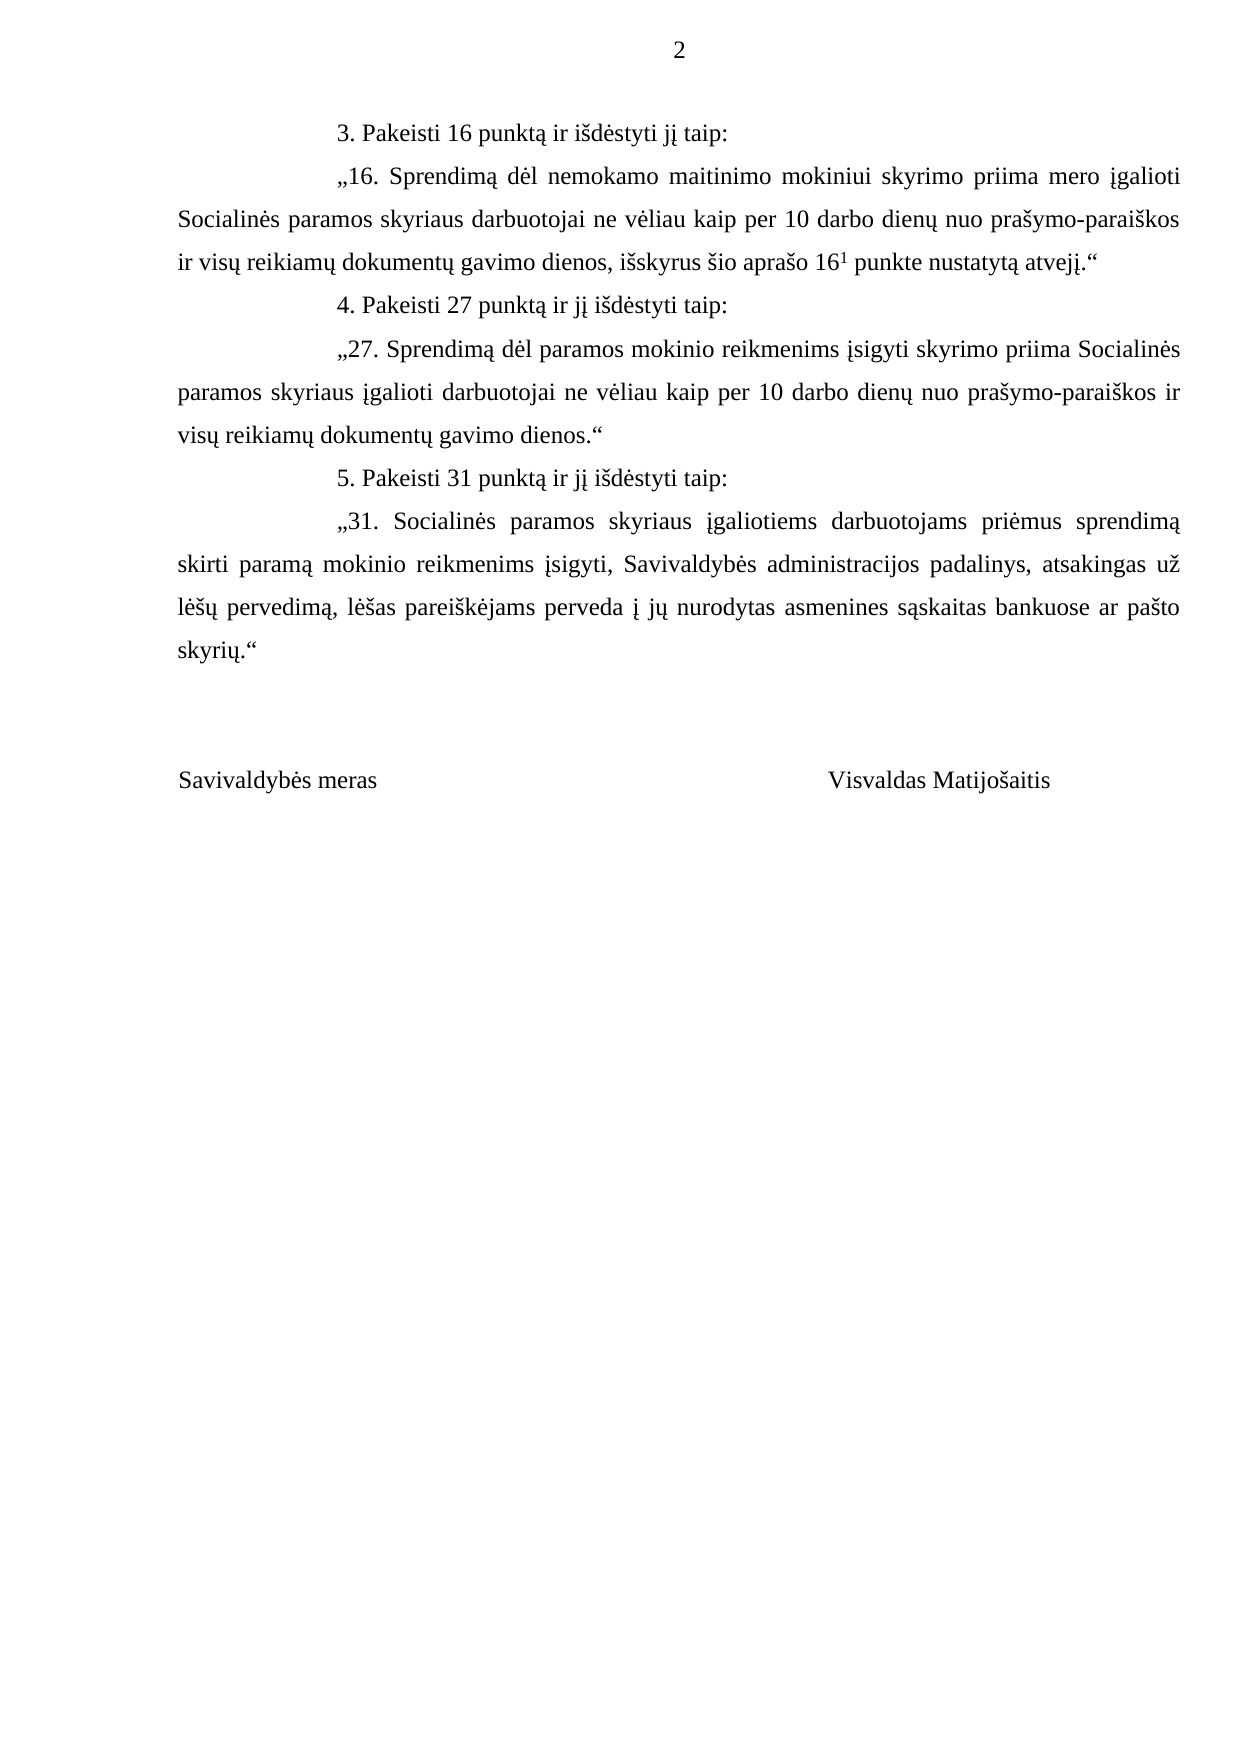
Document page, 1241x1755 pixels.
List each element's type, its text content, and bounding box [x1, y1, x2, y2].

text 5. Pakeisti 31 punktą ir jį išdėstyti taip: [177, 463, 1181, 492]
text 4. Pakeisti 27 punktą ir jį išdėstyti taip: [177, 291, 1181, 319]
text 3. Pakeisti 16 punktą ir išdėstyti jį taip: [177, 118, 1181, 147]
text „16. Sprendimą dėl nemokamo maitinimo mokiniui skyrimo priima mero įgalioti Socialinės paramos skyriaus darbuotojai ne vėliau kaip per 10 darbo dienų nuo prašymo-paraiškos ir visų reikiamų dokumentų gavimo dienos, išskyrus šio aprašo 161 punkte nustatytą atvejį.“ [177, 161, 1181, 276]
text Savivaldybės meras Visvaldas Matijošaitis [178, 765, 1198, 794]
text „31. Socialinės paramos skyriaus įgaliotiems darbuotojams priėmus sprendimą skirti paramą mokinio reikmenims įsigyti, Savivaldybės administracijos padalinys, atsakingas už lėšų pervedimą, lėšas pareiškėjams perveda į jų nurodytas asmenines sąskaitas bankuose ar pašto skyrių.“ [177, 506, 1181, 664]
text „27. Sprendimą dėl paramos mokinio reikmenims įsigyti skyrimo priima Socialinės paramos skyriaus įgalioti darbuotojai ne vėliau kaip per 10 darbo dienų nuo prašymo-paraiškos ir visų reikiamų dokumentų gavimo dienos.“ [177, 334, 1181, 449]
